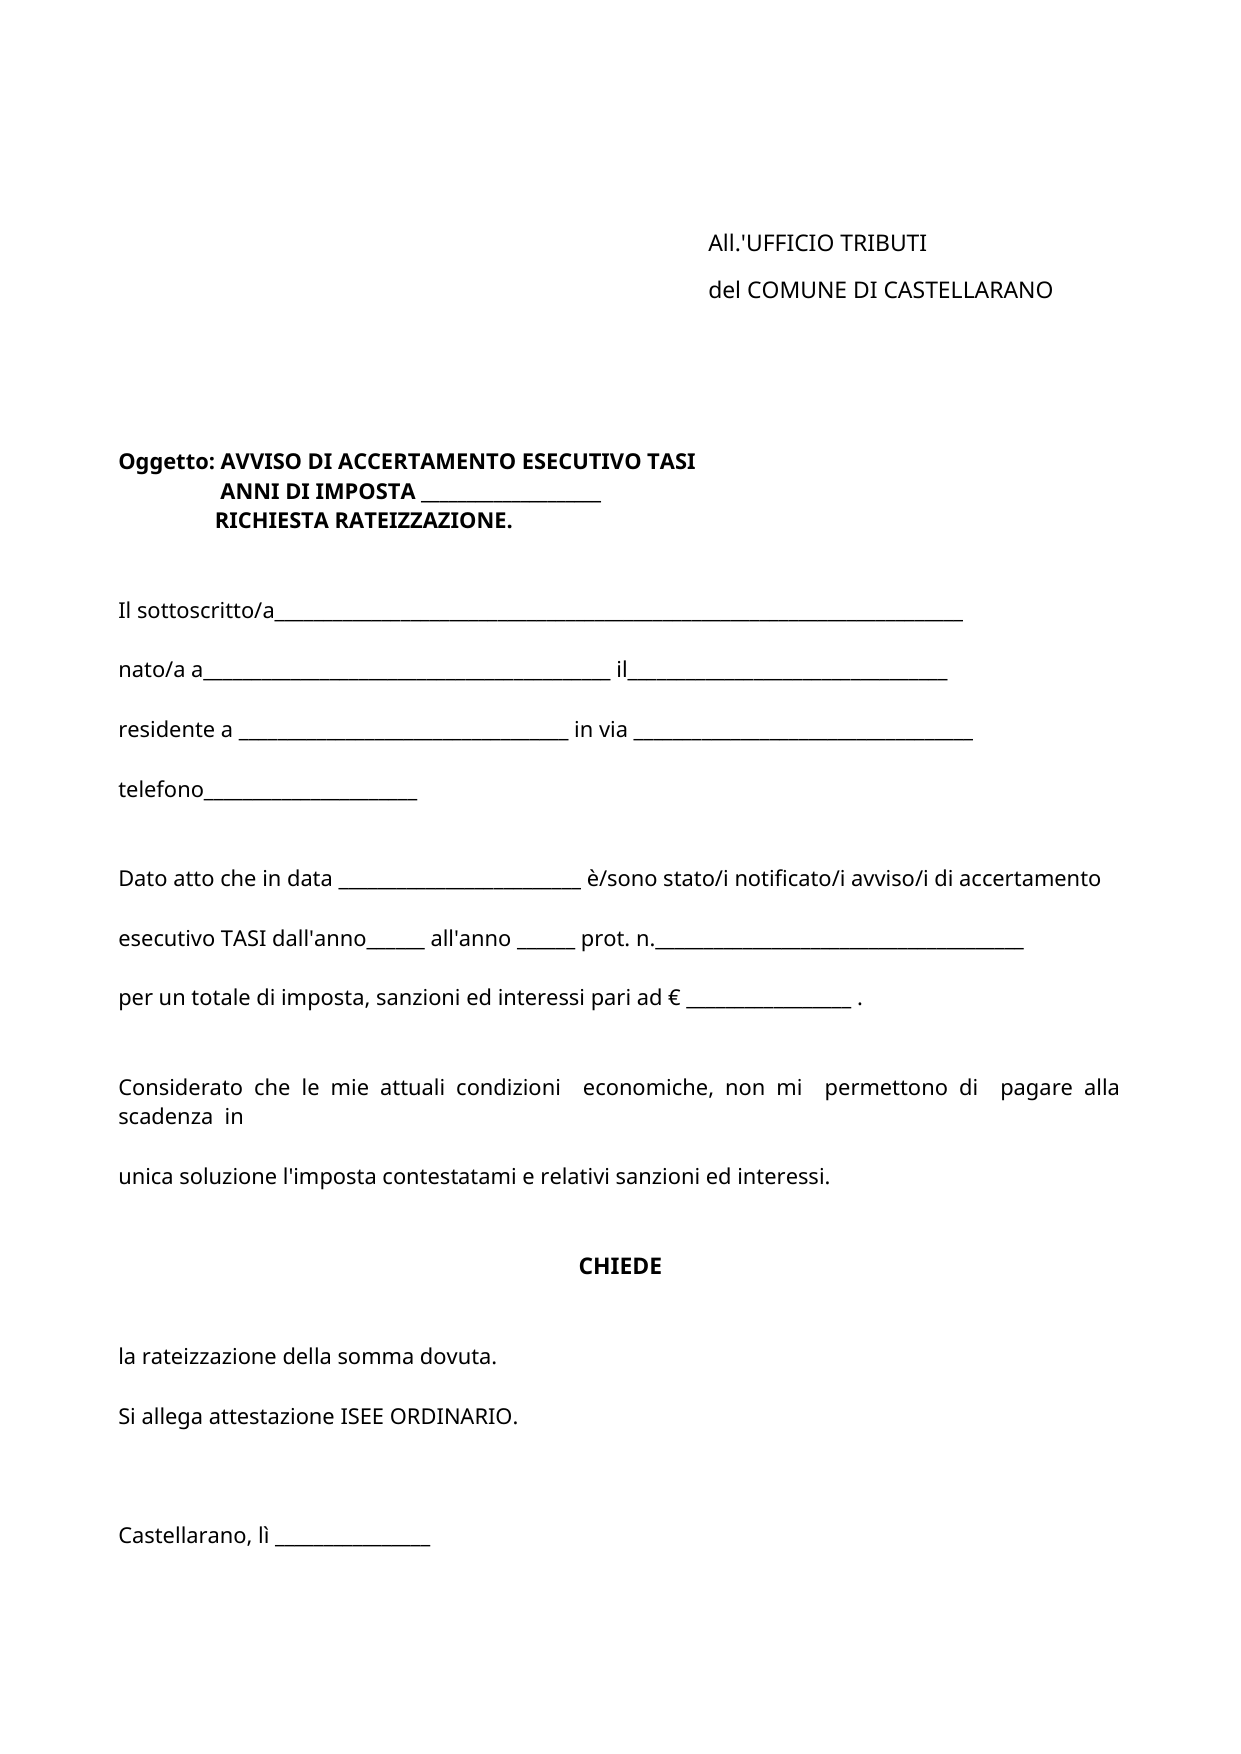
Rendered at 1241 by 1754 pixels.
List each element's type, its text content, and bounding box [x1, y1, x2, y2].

text CHIEDE [118, 1250, 1122, 1281]
text esecutivo TASI dall'anno______ all'anno ______ prot. n.______________________________________ [118, 922, 1122, 952]
text RICHIESTA RATEIZZAZIONE. [118, 505, 1122, 535]
text Dato atto che in data _________________________ è/sono stato/i notificato/i avviso/i di accertamento [118, 863, 1122, 893]
text Considerato che le mie attuali condizioni economiche, non mi permettono di pagare alla scadenza in [118, 1071, 1122, 1131]
text per un totale di imposta, sanzioni ed interessi pari ad € _________________ . [118, 982, 1122, 1012]
text Il sottoscritto/a_______________________________________________________________________ [118, 595, 1122, 624]
text del COMUNE DI CASTELLARANO [118, 274, 1122, 305]
text Si allega attestazione ISEE ORDINARIO. [118, 1401, 1122, 1430]
text Castellarano, lì ________________ [118, 1520, 1122, 1549]
text unica soluzione l'imposta contestatami e relativi sanzioni ed interessi. [118, 1161, 1122, 1191]
text All.'UFFICIO TRIBUTI [118, 227, 1122, 258]
text residente a __________________________________ in via ___________________________________ [118, 714, 1122, 744]
text Oggetto: AVVISO DI ACCERTAMENTO ESECUTIVO TASI [118, 446, 1122, 476]
text ANNI DI IMPOSTA ____________________ [118, 476, 1122, 505]
text la rateizzazione della somma dovuta. [118, 1341, 1122, 1371]
text nato/a a__________________________________________ il_________________________________ [118, 654, 1122, 684]
text telefono______________________ [118, 773, 1122, 803]
